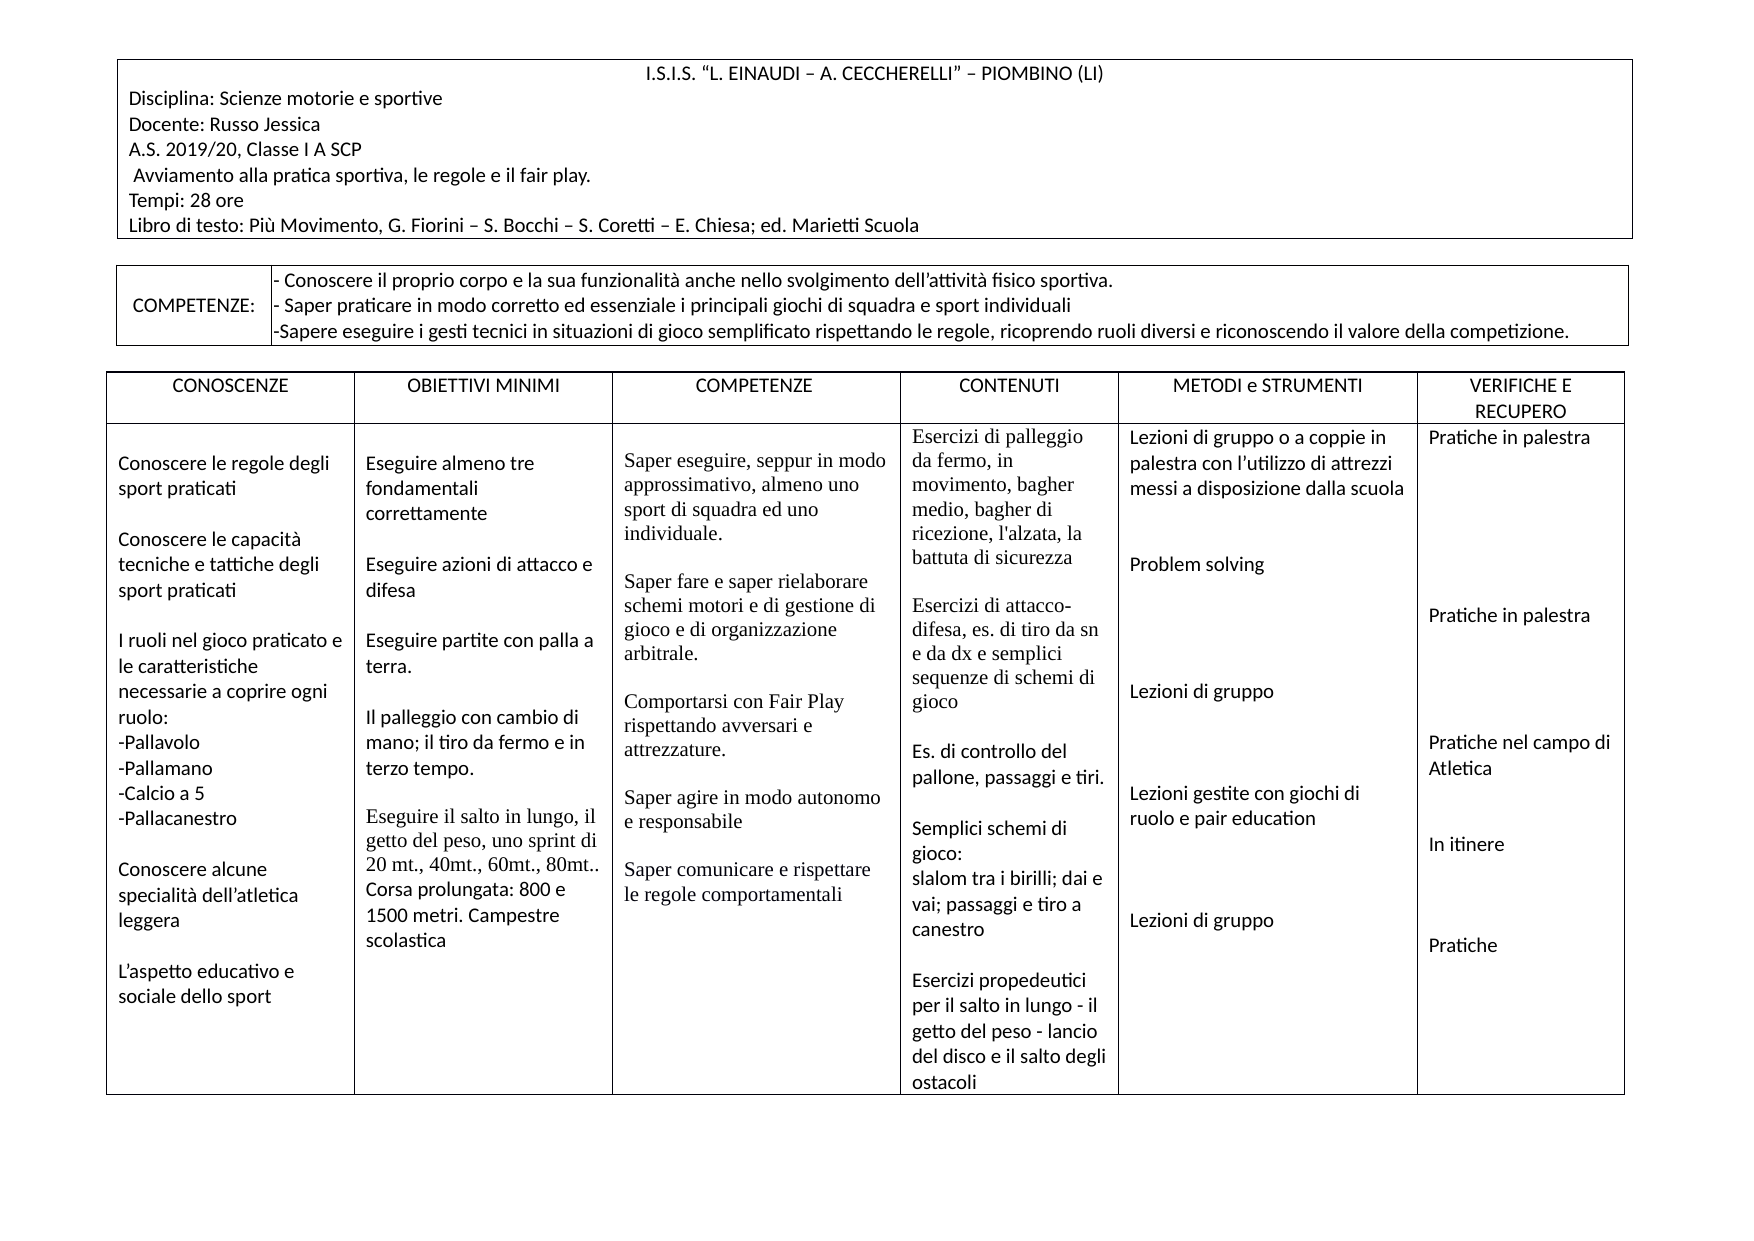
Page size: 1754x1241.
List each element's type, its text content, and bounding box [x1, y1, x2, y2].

table_header VERIFICHE E RECUPERO [1418, 373, 1624, 423]
table_cell Conoscere le regole degli sport praticati Conoscere le capacità tecniche e tattiche degli sport praticati I ruoli nel gioco praticato e le caratteristiche necessarie a coprire ogni ruolo: -Pallavolo -Pallamano -Calcio a 5 -Pallacanestro Conoscere alcune specialità dell’atletica leggera L’aspetto educativo e sociale dello sport [107, 424, 354, 1094]
table_header I.S.I.S. “L. EINAUDI – A. CECCHERELLI” – PIOMBINO (LI) Disciplina: Scienze motorie e sportive Docente: Russo Jessica A.S. 2019/20, Classe I A SCP Avviamento alla pratica sportiva, le regole e il fair play. Tempi: 28 ore Libro di testo: Più Movimento, G. Fiorini – S. Bocchi – S. Coretti – E. Chiesa; ed. Marietti Scuola [118, 60, 1632, 238]
table_cell Eseguire almeno tre fondamentali correttamente Eseguire azioni di attacco e difesa Eseguire partite con palla a terra. Il palleggio con cambio di mano; il tiro da fermo e in terzo tempo. Eseguire il salto in lungo, il getto del peso, uno sprint di 20 mt., 40mt., 60mt., 80mt.. Corsa prolungata: 800 e 1500 metri. Campestre scolastica [355, 424, 612, 1094]
table_cell Esercizi di palleggio da fermo, in movimento, bagher medio, bagher di ricezione, l'alzata, la battuta di sicurezza Esercizi di attacco-difesa, es. di tiro da sn e da dx e semplici sequenze di schemi di gioco Es. di controllo del pallone, passaggi e tiri. Semplici schemi di gioco: slalom tra i birilli; dai e vai; passaggi e tiro a canestro Esercizi propedeutici per il salto in lungo - il getto del peso - lancio del disco e il salto degli ostacoli [901, 424, 1118, 1094]
table_header CONOSCENZE [107, 373, 354, 423]
table_header CONTENUTI [901, 373, 1118, 423]
table_header COMPETENZE: [117, 266, 271, 345]
table_cell Pratiche in palestra Pratiche in palestra Pratiche nel campo di Atletica In itinere Pratiche [1418, 424, 1624, 1094]
table_header METODI e STRUMENTI [1119, 373, 1417, 423]
table_header OBIETTIVI MINIMI [355, 373, 612, 423]
table_header - Conoscere il proprio corpo e la sua funzionalità anche nello svolgimento dell’attività fisico sportiva. - Saper praticare in modo corretto ed essenziale i principali giochi di squadra e sport individuali -Sapere eseguire i gesti tecnici in situazioni di gioco semplificato rispettando le regole, ricoprendo ruoli diversi e riconoscendo il valore della competizione. [272, 266, 1628, 345]
table_header COMPETENZE [613, 373, 900, 423]
table_cell Lezioni di gruppo o a coppie in palestra con l’utilizzo di attrezzi messi a disposizione dalla scuola Problem solving Lezioni di gruppo Lezioni gestite con giochi di ruolo e pair education Lezioni di gruppo [1119, 424, 1417, 1094]
table_cell Saper eseguire, seppur in modo approssimativo, almeno uno sport di squadra ed uno individuale. Saper fare e saper rielaborare schemi motori e di gestione di gioco e di organizzazione arbitrale. Comportarsi con Fair Play rispettando avversari e attrezzature. Saper agire in modo autonomo e responsabile Saper comunicare e rispettare le regole comportamentali [613, 424, 900, 1094]
